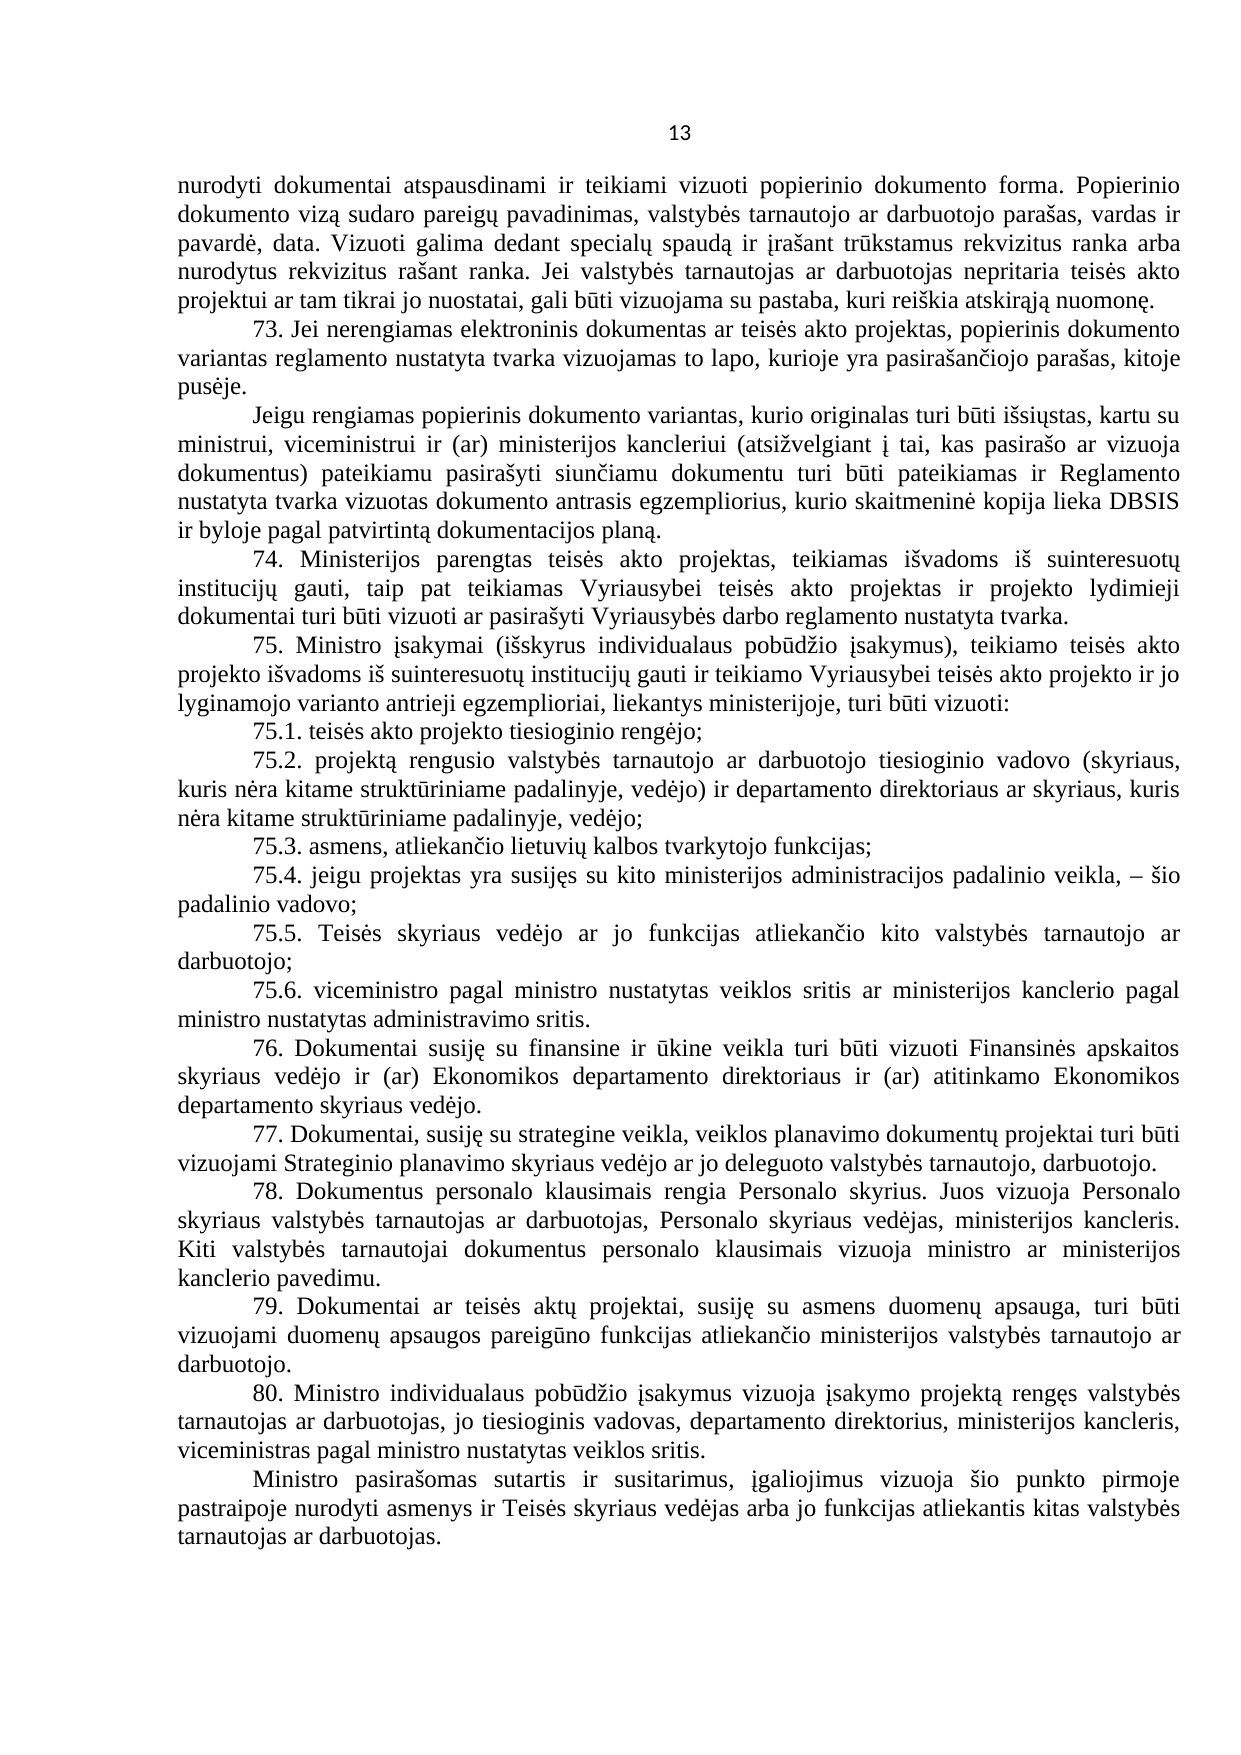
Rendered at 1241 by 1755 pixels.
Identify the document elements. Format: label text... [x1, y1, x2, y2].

text 76. Dokumentai susiję su finansine ir ūkine veikla turi būti vizuoti Finansinės apskaitos skyriaus vedėjo ir (ar) Ekonomikos departamento direktoriaus ir (ar) atitinkamo Ekonomikos departamento skyriaus vedėjo. [177, 1033, 1181, 1119]
text 80. Ministro individualaus pobūdžio įsakymus vizuoja įsakymo projektą rengęs valstybės tarnautojas ar darbuotojas, jo tiesioginis vadovas, departamento direktorius, ministerijos kancleris, viceministras pagal ministro nustatytas veiklos sritis. [177, 1378, 1181, 1464]
text Ministro pasirašomas sutartis ir susitarimus, įgaliojimus vizuoja šio punkto pirmoje pastraipoje nurodyti asmenys ir Teisės skyriaus vedėjas arba jo funkcijas atliekantis kitas valstybės tarnautojas ar darbuotojas. [177, 1464, 1181, 1550]
text 75.3. asmens, atliekančio lietuvių kalbos tvarkytojo funkcijas; [177, 831, 1181, 860]
text 73. Jei nerengiamas elektroninis dokumentas ar teisės akto projektas, popierinis dokumento variantas reglamento nustatyta tvarka vizuojamas to lapo, kurioje yra pasirašančiojo parašas, kitoje pusėje. [177, 314, 1181, 400]
text 75.6. viceministro pagal ministro nustatytas veiklos sritis ar ministerijos kanclerio pagal ministro nustatytas administravimo sritis. [177, 975, 1181, 1033]
text 75.5. Teisės skyriaus vedėjo ar jo funkcijas atliekančio kito valstybės tarnautojo ar darbuotojo; [177, 918, 1181, 975]
text 74. Ministerijos parengtas teisės akto projektas, teikiamas išvadoms iš suinteresuotų institucijų gauti, taip pat teikiamas Vyriausybei teisės akto projektas ir projekto lydimieji dokumentai turi būti vizuoti ar pasirašyti Vyriausybės darbo reglamento nustatyta tvarka. [177, 544, 1181, 630]
text 75.2. projektą rengusio valstybės tarnautojo ar darbuotojo tiesioginio vadovo (skyriaus, kuris nėra kitame struktūriniame padalinyje, vedėjo) ir departamento direktoriaus ar skyriaus, kuris nėra kitame struktūriniame padalinyje, vedėjo; [177, 745, 1181, 831]
text 79. Dokumentai ar teisės aktų projektai, susiję su asmens duomenų apsauga, turi būti vizuojami duomenų apsaugos pareigūno funkcijas atliekančio ministerijos valstybės tarnautojo ar darbuotojo. [177, 1291, 1181, 1378]
text Jeigu rengiamas popierinis dokumento variantas, kurio originalas turi būti išsiųstas, kartu su ministrui, viceministrui ir (ar) ministerijos kancleriui (atsižvelgiant į tai, kas pasirašo ar vizuoja dokumentus) pateikiamu pasirašyti siunčiamu dokumentu turi būti pateikiamas ir Reglamento nustatyta tvarka vizuotas dokumento antrasis egzempliorius, kurio skaitmeninė kopija lieka DBSIS ir byloje pagal patvirtintą dokumentacijos planą. [177, 400, 1181, 544]
text 77. Dokumentai, susiję su strategine veikla, veiklos planavimo dokumentų projektai turi būti vizuojami Strateginio planavimo skyriaus vedėjo ar jo deleguoto valstybės tarnautojo, darbuotojo. [177, 1119, 1181, 1176]
text 75.1. teisės akto projekto tiesioginio rengėjo; [177, 716, 1181, 745]
text nurodyti dokumentai atspausdinami ir teikiami vizuoti popierinio dokumento forma. Popierinio dokumento vizą sudaro pareigų pavadinimas, valstybės tarnautojo ar darbuotojo parašas, vardas ir pavardė, data. Vizuoti galima dedant specialų spaudą ir įrašant trūkstamus rekvizitus ranka arba nurodytus rekvizitus rašant ranka. Jei valstybės tarnautojas ar darbuotojas nepritaria teisės akto projektui ar tam tikrai jo nuostatai, gali būti vizuojama su pastaba, kuri reiškia atskirąją nuomonę. [177, 170, 1181, 314]
text 75.4. jeigu projektas yra susijęs su kito ministerijos administracijos padalinio veikla, – šio padalinio vadovo; [177, 860, 1181, 918]
text 75. Ministro įsakymai (išskyrus individualaus pobūdžio įsakymus), teikiamo teisės akto projekto išvadoms iš suinteresuotų institucijų gauti ir teikiamo Vyriausybei teisės akto projekto ir jo lyginamojo varianto antrieji egzemplioriai, liekantys ministerijoje, turi būti vizuoti: [177, 630, 1181, 716]
text 78. Dokumentus personalo klausimais rengia Personalo skyrius. Juos vizuoja Personalo skyriaus valstybės tarnautojas ar darbuotojas, Personalo skyriaus vedėjas, ministerijos kancleris. Kiti valstybės tarnautojai dokumentus personalo klausimais vizuoja ministro ar ministerijos kanclerio pavedimu. [177, 1176, 1181, 1291]
